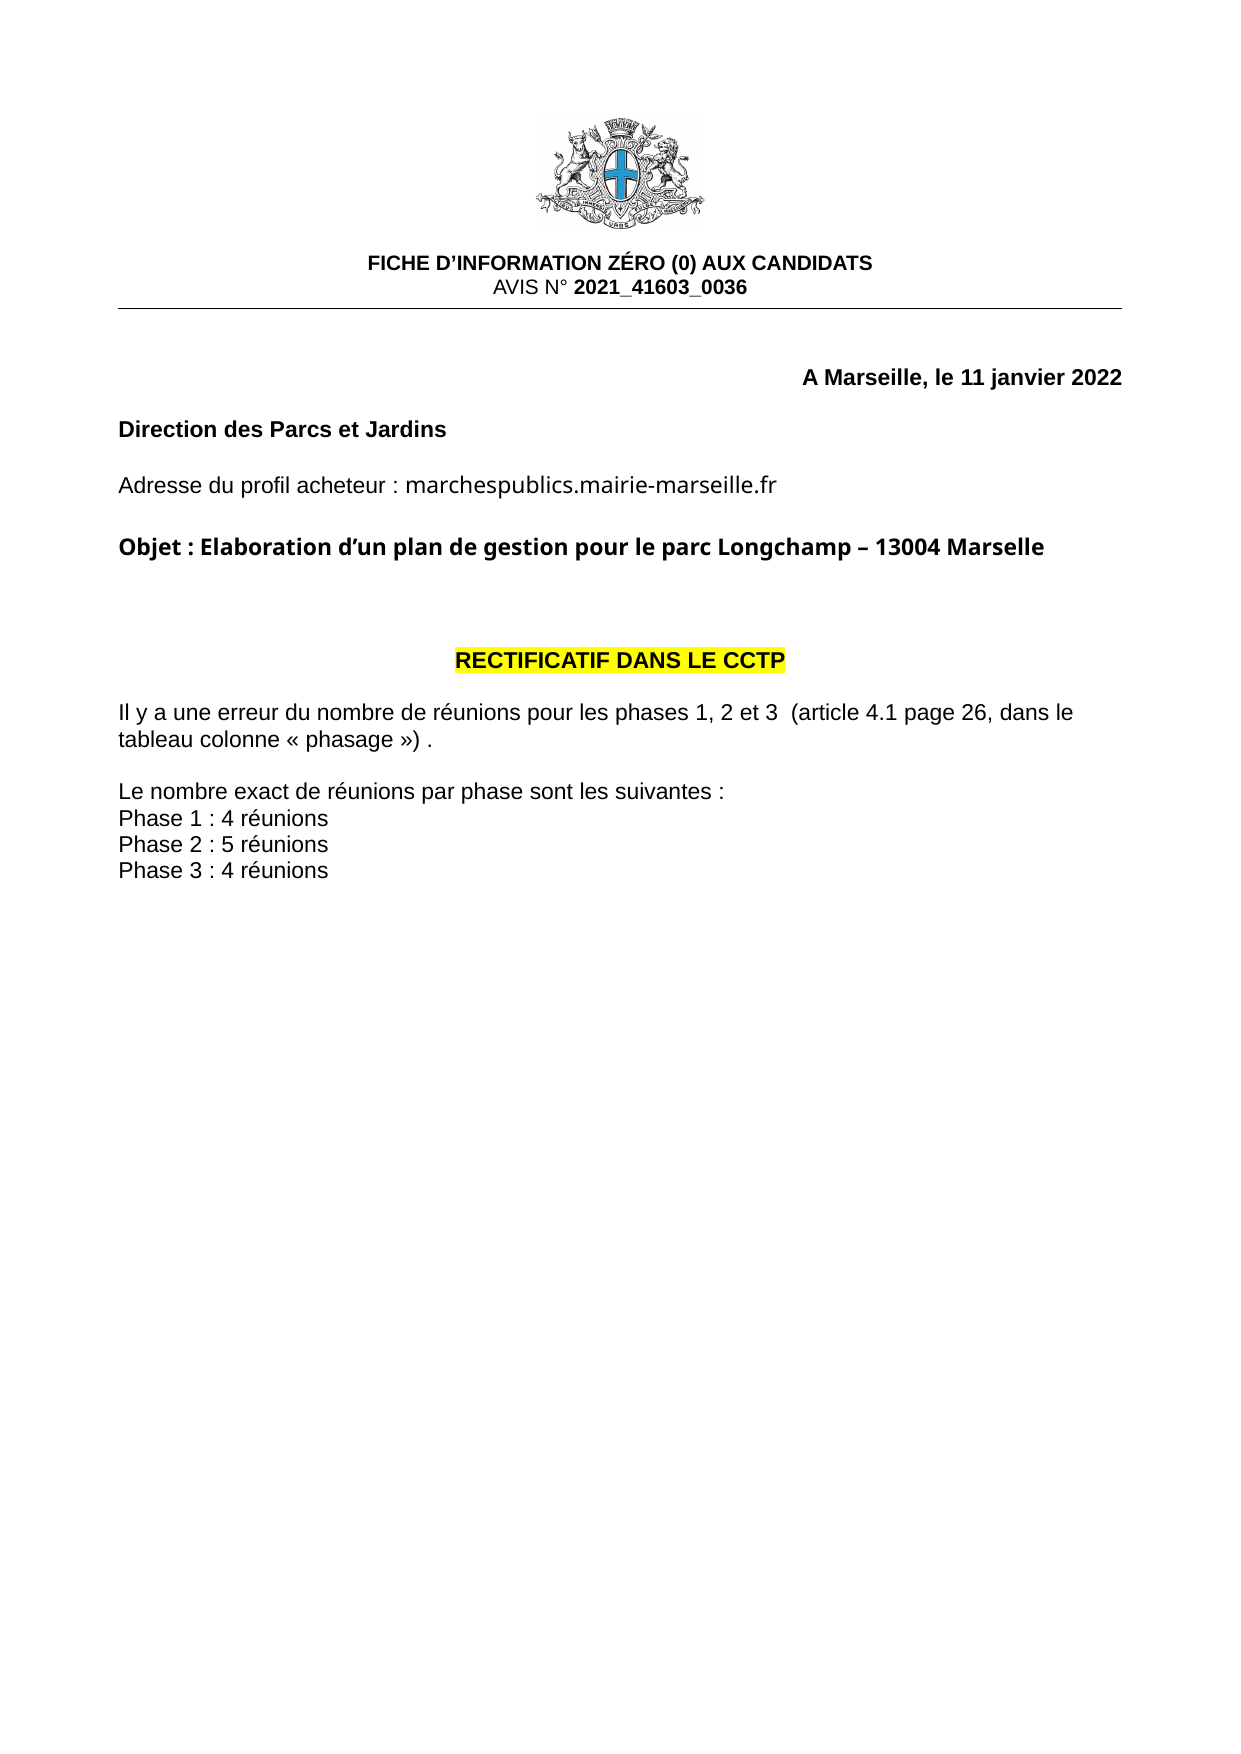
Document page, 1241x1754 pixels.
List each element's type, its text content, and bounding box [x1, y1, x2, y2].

text RECTIFICATIF DANS LE CCTP [118, 647, 1122, 673]
text Phase 2 : 5 réunions [118, 831, 1122, 857]
text Phase 1 : 4 réunions [118, 805, 1122, 831]
text Il y a une erreur du nombre de réunions pour les phases 1, 2 et 3 (article 4.1 page 26, dans le tableau colonne « phasage ») . [118, 699, 1122, 752]
text Le nombre exact de réunions par phase sont les suivantes : [118, 778, 1122, 805]
text FICHE D’INFORMATION ZÉRO (0) AUX CANDIDATS [118, 251, 1122, 274]
picture [535, 118, 705, 229]
text Adresse du profil acheteur : marchespublics.mairie-marseille.fr [118, 469, 1122, 500]
text Phase 3 : 4 réunions [118, 857, 1122, 884]
table_header [118, 309, 1122, 323]
text AVIS N° 2021_41603_0036 [118, 274, 1122, 298]
text Objet : Elaboration d’un plan de gestion pour le parc Longchamp – 13004 Marselle [118, 531, 1122, 563]
text A Marseille, le 11 janvier 2022 [118, 363, 1122, 390]
text Direction des Parcs et Jardins [118, 416, 1122, 442]
